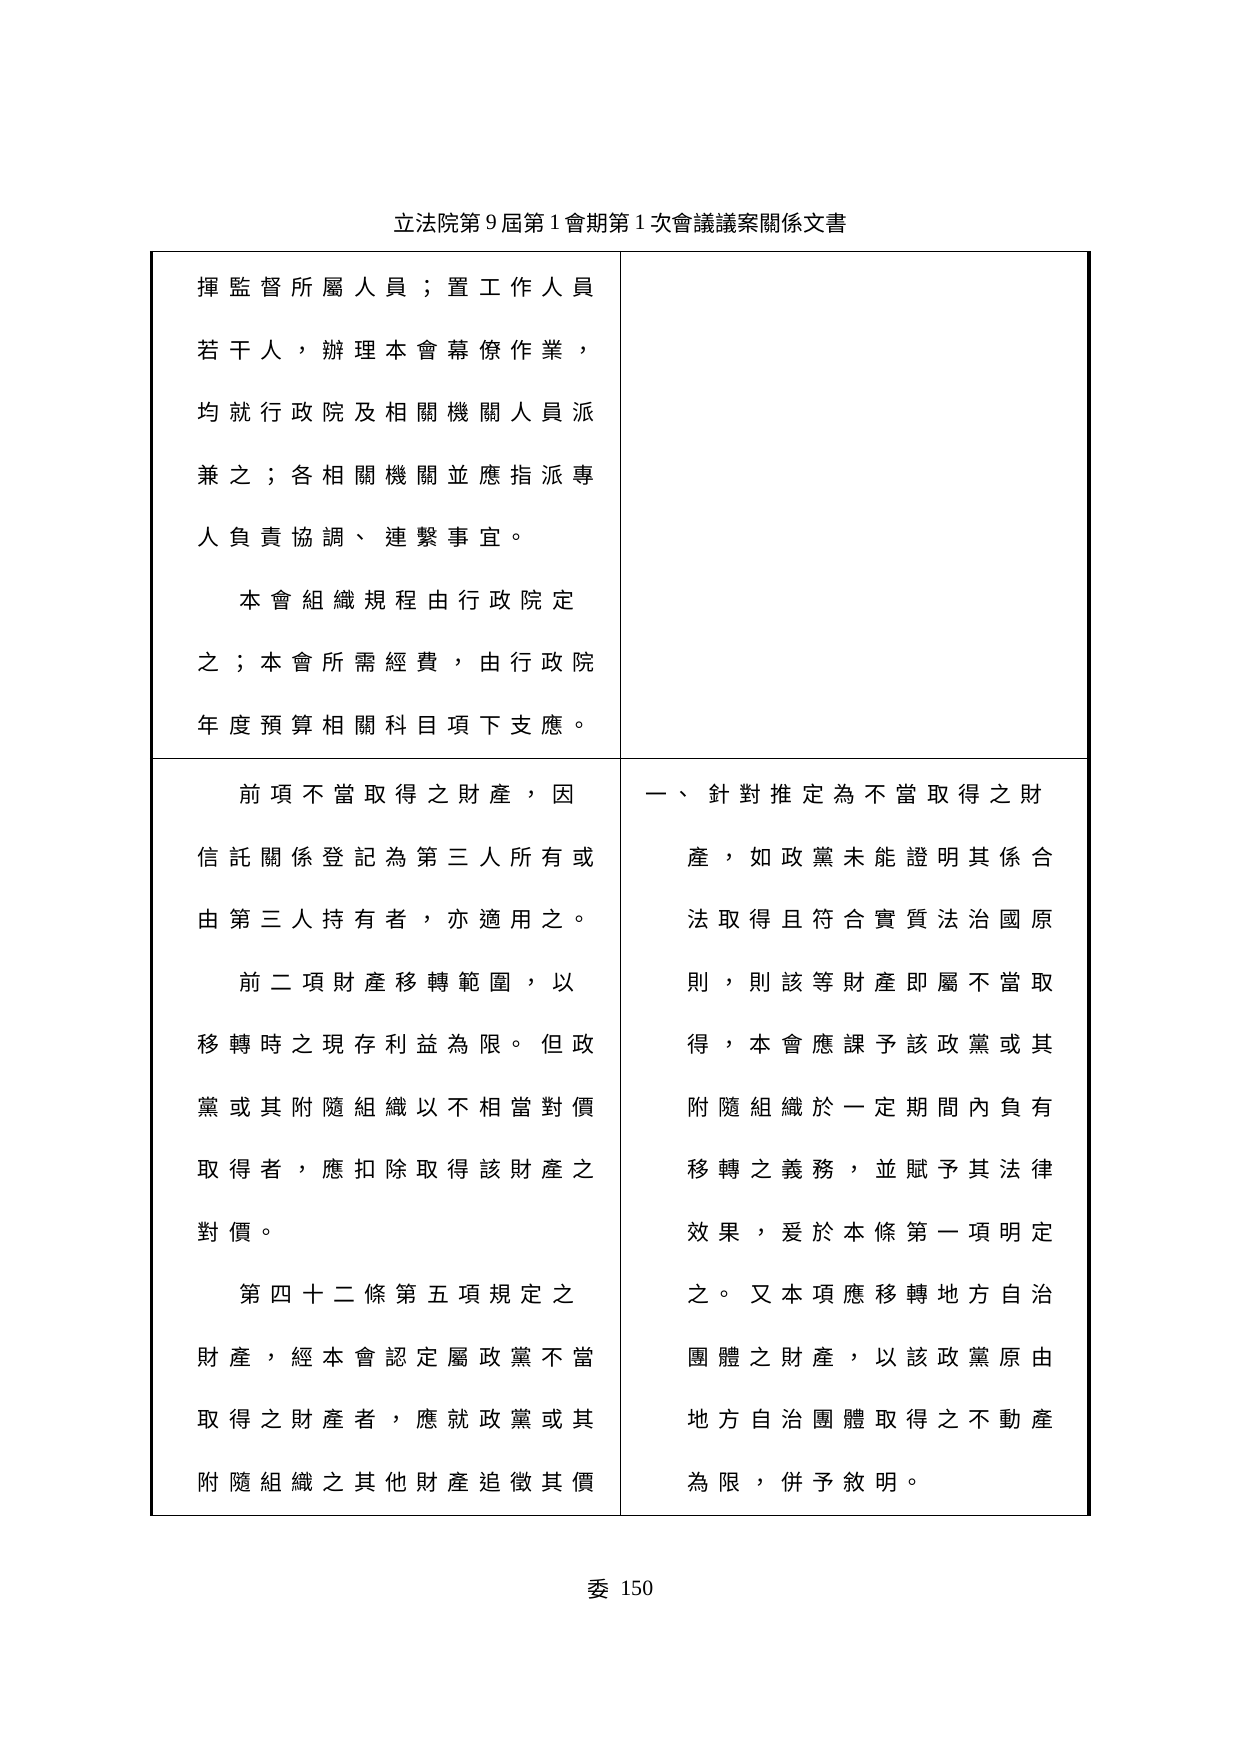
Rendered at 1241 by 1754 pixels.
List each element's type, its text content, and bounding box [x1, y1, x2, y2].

table_cell 第四十四條 經本會認定屬政黨不當取得之財產者，應命該政黨或其附隨組織於一定期間內移轉為國有或地方自治團體所有。 前項不當取得之財產，因信託關係登記為第三人所有或由第三人持有者，亦適用之。 前二項財產移轉範圍，以移轉時之現存利益為限。但政黨或其附隨組織以不相當對價取得者，應扣除取得該財產之對價。 第四十二條第五項規定之財產，經本會認定屬政黨不當取得之財產者，應就政黨或其附隨組織之其他財產追徵其價額。 善意第三人於本條應移轉為國有或地方自治團體所有財產上存有之租賃權、地上權或抵押權等權利，不因此而受影響。 依本條第一項規定應移轉為國有之財產，行政院應設置基金用以補助社會福利及教育文化支出之用。基金之收支、保管及運用辦法，由行政院定之。 [153, 759, 620, 1514]
table_cell 一、針對推定為不當取得之財產，如政黨未能證明其係合法取得且符合實質法治國原則，則該等財產即屬不當取得，本會應課予該政黨或其附隨組織於一定期間內負有移轉之義務，並賦予其法律效果，爰於本條第一項明定之。又本項應移轉地方自治團體之財產，以該政黨原由地方自治團體取得之不動產為限，併予敘明。 [621, 759, 1087, 1514]
table_cell 揮監督所屬人員；置工作人員若干人，辦理本會幕僚作業，均就行政院及相關機關人員派兼之；各相關機關並應指派專人負責協調、連繫事宜。 本會組織規程由行政院定之；本會所需經費，由行政院年度預算相關科目項下支應。 [153, 252, 620, 758]
table_cell [621, 252, 1087, 758]
